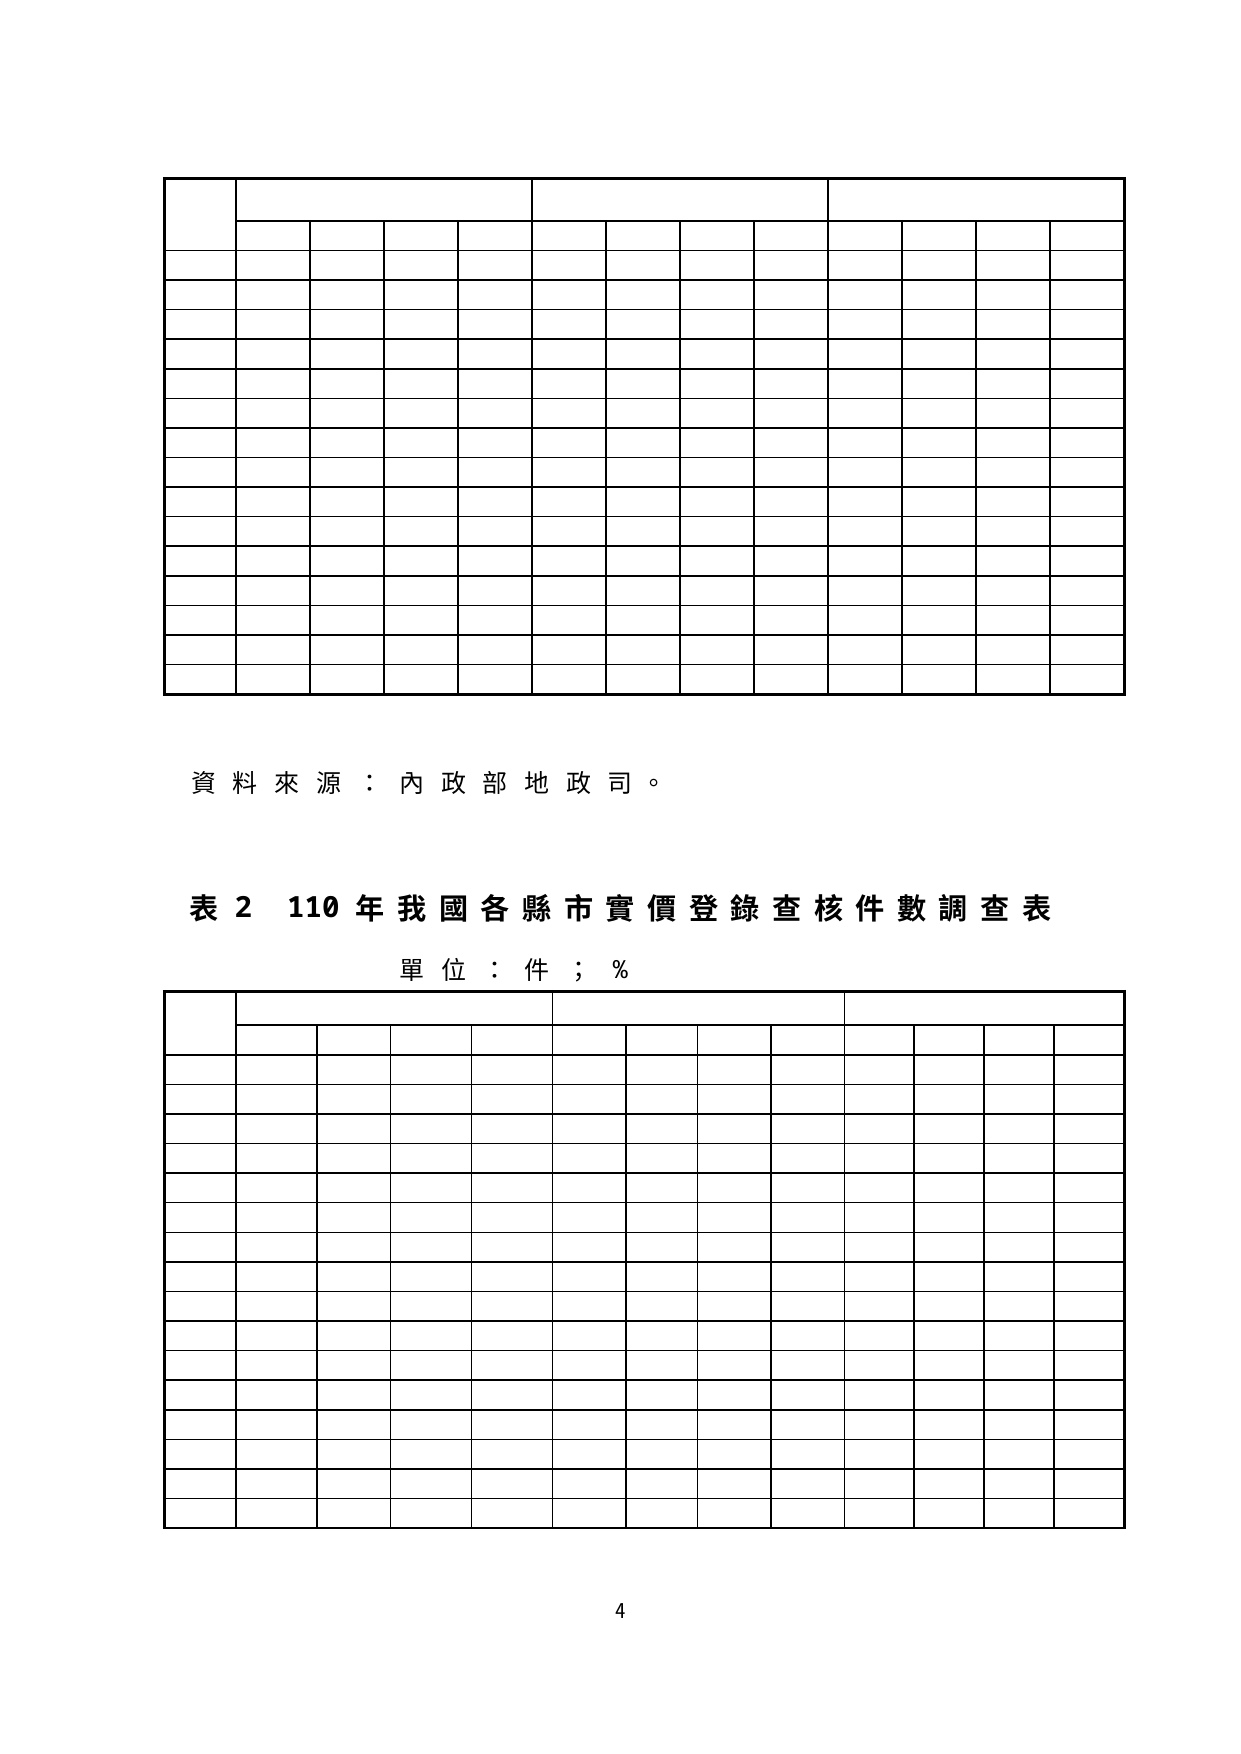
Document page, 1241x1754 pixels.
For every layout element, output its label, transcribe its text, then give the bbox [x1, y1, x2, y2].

table_cell 10.4 [985, 1411, 1053, 1438]
table_cell 11 [627, 1470, 697, 1498]
table_cell 9,704 [237, 251, 309, 279]
table_cell 428 [311, 429, 383, 457]
table_cell 288 [318, 1233, 390, 1261]
table_cell 5,418 [553, 1144, 625, 1172]
table_cell 高雄市 [166, 1203, 235, 1231]
table_cell 825 [385, 517, 457, 545]
table_cell 7.1 [829, 577, 901, 604]
table_cell 16,530 [237, 1351, 316, 1379]
table_cell 31,658 [391, 1115, 471, 1143]
table_cell 20,153 [391, 1203, 471, 1231]
text 表2 110年我國各縣市實價登錄查核件數調查表 單位：件；% [153, 865, 1102, 990]
table_cell 租賃 [318, 1026, 390, 1054]
table_cell 3.5 [829, 310, 901, 338]
table_cell 113,712 [472, 1056, 552, 1083]
table_cell 176 [698, 1203, 770, 1231]
table_cell 8.3 [845, 1381, 913, 1409]
table_header 查核案件數 [553, 993, 844, 1024]
table_cell 2.5 [915, 1351, 983, 1379]
table_cell 668 [391, 1322, 471, 1350]
table_cell 16,213 [459, 310, 531, 338]
table_cell 8,952 [472, 1411, 552, 1438]
table_cell 0 [385, 310, 457, 338]
table_cell 8.9 [903, 547, 975, 575]
table_cell 77,182 [472, 1203, 552, 1231]
table_cell 9.6 [903, 517, 975, 545]
table_cell 7.5 [829, 665, 901, 693]
table_cell 1 [385, 606, 457, 634]
table_cell 87 [755, 577, 827, 604]
table_cell 6.2 [829, 251, 901, 279]
table_cell 10.4 [915, 1144, 983, 1172]
table_cell 7.3 [1051, 370, 1123, 397]
table_cell 15.3 [985, 1085, 1053, 1113]
table_cell 臺南市 [166, 1174, 235, 1202]
table_cell 1,285 [698, 1085, 770, 1113]
table_cell 68 [318, 1411, 390, 1438]
table_cell 449 [311, 517, 383, 545]
table_cell 553 [772, 1411, 844, 1438]
table_cell 43 [607, 517, 679, 545]
table_cell 臺東縣 [166, 1499, 235, 1527]
table_cell 9.5 [1055, 1056, 1123, 1083]
table_cell 0 [681, 370, 753, 397]
table_cell 0.0 [977, 399, 1049, 427]
table_cell 雲林縣 [166, 1381, 235, 1409]
table_cell 租賃 [607, 222, 679, 249]
table_cell 屏東縣 [166, 399, 235, 427]
table_cell 2,375 [681, 665, 753, 693]
table_cell 2.2 [903, 310, 975, 338]
table_cell 1,445 [237, 606, 309, 634]
table_cell 84 [553, 1351, 625, 1379]
table_cell 9.5 [915, 1056, 983, 1083]
table_cell 4,563 [459, 547, 531, 575]
table_cell 53 [311, 281, 383, 309]
table_cell 97 [772, 1351, 844, 1379]
table_cell 租賃 [915, 1026, 983, 1054]
table_cell 7.5 [1055, 1440, 1123, 1468]
table_cell 26.9 [903, 340, 975, 368]
table_cell 351 [385, 488, 457, 516]
table_cell 1,255 [772, 1174, 844, 1202]
table_cell 115 [755, 606, 827, 634]
table_cell 5,969 [237, 488, 309, 516]
table_cell 11.4 [845, 1085, 913, 1113]
table_cell 2.5 [985, 1292, 1053, 1320]
table_cell 72,108 [237, 1056, 316, 1083]
table_cell 21.4 [915, 1381, 983, 1409]
table_cell 86 [533, 577, 605, 604]
table_cell 16,027 [237, 310, 309, 338]
table_cell 1,120 [391, 1411, 471, 1438]
table_cell 754 [627, 1056, 697, 1083]
table_cell 8.0 [829, 606, 901, 634]
table_cell 12,926 [472, 1292, 552, 1320]
table_cell 31 [318, 1499, 390, 1527]
table_cell 309 [698, 1322, 770, 1350]
table_cell 8.7 [977, 517, 1049, 545]
table_cell 12,837 [237, 399, 309, 427]
table_cell 買賣 [237, 1026, 316, 1054]
table_cell 8.9 [1051, 458, 1123, 486]
table_cell 嘉義市 [166, 547, 235, 575]
table_cell 3,439 [237, 1499, 316, 1527]
table_cell 489 [627, 1144, 697, 1172]
table_cell 15,259 [472, 1440, 552, 1468]
table_cell 8.7 [1051, 547, 1123, 575]
table_cell 10,762 [237, 340, 309, 368]
table_cell 63 [627, 1322, 697, 1350]
table_cell 宜蘭縣 [166, 1233, 235, 1261]
table_cell 65 [311, 251, 383, 279]
table_cell 16 [607, 399, 679, 427]
table_cell 13.0 [845, 1233, 913, 1261]
table_cell 7,900 [472, 1322, 552, 1350]
table_cell 282 [311, 488, 383, 516]
table_cell 買賣 [533, 222, 605, 249]
table_cell 9.5 [985, 1056, 1053, 1083]
table_cell 預售 [385, 222, 457, 249]
table_cell 9 [698, 1351, 770, 1379]
table_cell 租賃 [311, 222, 383, 249]
table_cell 27 [385, 281, 457, 309]
table_cell 1,343 [627, 1085, 697, 1113]
table_cell 8.4 [915, 1263, 983, 1291]
table_cell 8.7 [829, 547, 901, 575]
table_cell 1,231 [391, 1381, 471, 1409]
table_cell 101 [391, 1499, 471, 1527]
table_header 項目 縣市 [166, 993, 235, 1054]
table_cell 17.1 [1055, 1322, 1123, 1350]
table_cell 132 [553, 1470, 625, 1498]
table_cell 100.0 [977, 281, 1049, 309]
table_cell 4 [607, 310, 679, 338]
table_cell 7 [311, 606, 383, 634]
table_cell 1,139 [772, 1440, 844, 1468]
table_cell 28 [607, 281, 679, 309]
table_cell 6.8 [829, 488, 901, 516]
table_cell 31,803 [533, 665, 605, 693]
table_cell 3.4 [977, 488, 1049, 516]
table_cell 花蓮縣 [166, 1470, 235, 1498]
table_cell 1,080 [627, 1115, 697, 1143]
table_cell 236 [553, 1263, 625, 1291]
table_cell 72 [681, 517, 753, 545]
table_cell 嘉義縣 [166, 370, 235, 397]
table_cell 預售 [977, 222, 1049, 249]
table_cell 3,541 [698, 1144, 770, 1172]
table_cell 0.0 [903, 606, 975, 634]
table_cell 臺北市 [166, 1085, 235, 1113]
table_cell 11.8 [1055, 1115, 1123, 1143]
table_cell 4,605 [698, 1115, 770, 1143]
table_cell 9,197 [237, 1233, 316, 1261]
table_cell 9,910 [237, 1381, 316, 1409]
table_cell 9.9 [977, 665, 1049, 693]
table_cell 8.7 [915, 1233, 983, 1261]
table_cell 50,740 [237, 1203, 316, 1231]
table_cell 6,561 [237, 1470, 316, 1498]
table_cell 25,334 [472, 1263, 552, 1291]
table_cell 9.6 [1055, 1144, 1123, 1172]
table_cell 44 [627, 1263, 697, 1291]
table_cell 12 [681, 488, 753, 516]
table_cell 7 [607, 251, 679, 279]
table_cell 0.5 [845, 1351, 913, 1379]
table_cell 1,117 [533, 399, 605, 427]
table_cell 14.5 [985, 1115, 1053, 1143]
table_cell 3.3 [903, 429, 975, 457]
table_cell 86 [755, 636, 827, 664]
table_cell 5,375 [553, 1115, 625, 1143]
table_cell 137 [698, 1263, 770, 1291]
table_cell 186 [311, 310, 383, 338]
table_cell 合計 [459, 222, 531, 249]
table_cell 451 [755, 488, 827, 516]
table_cell 71.3 [985, 1499, 1053, 1527]
table_cell 200.0 [977, 547, 1049, 575]
table_cell 0 [681, 399, 753, 427]
table_cell 0 [607, 636, 679, 664]
table_cell 100.0 [903, 577, 975, 604]
table_cell 0.9 [985, 1203, 1053, 1231]
table_cell 8.4 [845, 1499, 913, 1527]
table_cell 40,347 [237, 1174, 316, 1202]
table_cell 10.8 [829, 281, 901, 309]
table_cell 總 計 [166, 665, 235, 693]
table_cell 1,348 [772, 1322, 844, 1350]
table_cell 98,058 [472, 1144, 552, 1172]
table_cell 12.8 [1055, 1233, 1123, 1261]
table_cell 11,258 [472, 1381, 552, 1409]
table_cell 403 [533, 488, 605, 516]
table_cell 97 [459, 636, 531, 664]
table_cell 10.0 [845, 1115, 913, 1143]
table_cell 8.2 [829, 458, 901, 486]
table_cell 9,831 [459, 251, 531, 279]
table_cell 租賃 [627, 1026, 697, 1054]
table_cell 1,368 [772, 1233, 844, 1261]
table_cell 買賣 [845, 1026, 913, 1054]
table_cell 0 [385, 577, 457, 604]
table_cell 基隆市 [166, 488, 235, 516]
table_cell 10,829 [459, 340, 531, 368]
table_cell 97 [237, 636, 309, 664]
table_cell 7.2 [1051, 577, 1123, 604]
table_cell 14 [607, 429, 679, 457]
table_header 查核案件數 [533, 180, 827, 220]
table_cell 6,289 [318, 1203, 390, 1231]
table_cell 10.8 [903, 251, 975, 279]
table_cell 83.9 [903, 458, 975, 486]
table_cell 535 [391, 1440, 471, 1468]
table_cell 929 [755, 517, 827, 545]
table_cell 預售 [698, 1026, 770, 1054]
table_cell 6,857 [237, 281, 309, 309]
table_cell 8.2 [1055, 1381, 1123, 1409]
table_cell 南投縣 [166, 1322, 235, 1350]
table_cell 4,719 [318, 1144, 390, 1172]
table_cell 1,213 [237, 577, 309, 604]
table_cell 7,764 [237, 1411, 316, 1438]
table_cell 南投縣 [166, 281, 235, 309]
table_cell 5.9 [1055, 1292, 1123, 1320]
table_cell 742 [533, 281, 605, 309]
table_cell 560 [755, 310, 827, 338]
table_cell 821 [553, 1381, 625, 1409]
table_cell 160 [318, 1351, 390, 1379]
table_cell 765 [772, 1292, 844, 1320]
table_cell 1.3 [829, 429, 901, 457]
table_cell 3,200 [698, 1056, 770, 1083]
table_cell 88 [627, 1203, 697, 1231]
table_cell 10.7 [1055, 1499, 1123, 1527]
table_cell 126 [627, 1174, 697, 1202]
table_cell 0 [385, 429, 457, 457]
table_cell 10,696 [472, 1233, 552, 1261]
table_cell 金門縣 [166, 606, 235, 634]
table_cell 新竹市 [166, 517, 235, 545]
table_cell 澎湖縣 [166, 577, 235, 604]
table_cell 新北市 [166, 1056, 235, 1083]
table_cell 100.0 [977, 340, 1049, 368]
table_cell 53,533 [237, 1115, 316, 1143]
table_cell 0.0 [985, 1470, 1053, 1498]
table_cell 13.6 [845, 1322, 913, 1350]
table_cell 0 [681, 606, 753, 634]
table_cell 6 [627, 1411, 697, 1438]
table_cell 0.0 [977, 636, 1049, 664]
table_cell 976 [553, 1322, 625, 1350]
table_cell 桃園市 [166, 1115, 235, 1143]
table_cell 7,445 [472, 1470, 552, 1498]
table_cell 8.7 [1051, 399, 1123, 427]
table_cell 4.5 [903, 370, 975, 397]
table_cell 1,193 [553, 1233, 625, 1261]
table_cell 3,062 [318, 1174, 390, 1202]
table_cell 1,453 [459, 606, 531, 634]
table_cell 0 [681, 547, 753, 575]
table_cell 36 [607, 488, 679, 516]
table_cell 8.8 [915, 1411, 983, 1438]
table_cell 289 [553, 1499, 625, 1527]
table_cell 0.0 [903, 636, 975, 664]
table_cell 1.6 [1055, 1263, 1123, 1291]
table_cell 88.7 [1051, 636, 1123, 664]
table_cell 83 [627, 1292, 697, 1320]
table_cell 買賣 [553, 1026, 625, 1054]
table_cell 59,282 [472, 1174, 552, 1202]
table_cell 33,677 [391, 1056, 471, 1083]
table_cell 合計 [755, 222, 827, 249]
table_cell 87 [627, 1440, 697, 1468]
table_cell 12.4 [985, 1233, 1053, 1261]
table_cell 25 [627, 1233, 697, 1261]
table_cell 88.7 [829, 636, 901, 664]
table_cell 新竹縣 [166, 1263, 235, 1291]
table_cell 920 [772, 1381, 844, 1409]
table_cell 271 [533, 458, 605, 486]
table_cell 9,448 [772, 1144, 844, 1172]
text 資料來源：內政部地政司。 [153, 740, 1087, 802]
table_cell 78.8 [915, 1322, 983, 1350]
table_cell 38,123 [311, 665, 383, 693]
table_cell 1 [311, 577, 383, 604]
table_cell 67.7 [915, 1499, 983, 1527]
table_cell 10,640 [237, 517, 309, 545]
table_cell 7,417 [459, 370, 531, 397]
table_cell 115 [533, 606, 605, 634]
table_cell 3,911 [607, 665, 679, 693]
table_cell 24,075 [385, 665, 457, 693]
table_cell 5,518 [237, 429, 309, 457]
table_cell 13.7 [903, 399, 975, 427]
table_cell 29,060 [237, 1085, 316, 1113]
table_cell 3,340 [459, 458, 531, 486]
table_cell 3,309 [237, 458, 309, 486]
table_cell 52.8 [903, 281, 975, 309]
table_cell 苗栗縣 [166, 251, 235, 279]
table_cell 873 [533, 340, 605, 368]
table_cell 13.3 [915, 1115, 983, 1143]
table_cell 423,151 [237, 665, 309, 693]
table_cell 2.0 [845, 1470, 913, 1498]
table_cell 合計 [472, 1026, 552, 1054]
table_cell 12.8 [903, 488, 975, 516]
table_cell 1.9 [1055, 1470, 1123, 1498]
table_cell 814 [533, 517, 605, 545]
table_cell 68 [698, 1440, 770, 1468]
table_cell 797 [755, 281, 827, 309]
table_cell 0 [698, 1470, 770, 1498]
table_cell 0 [681, 429, 753, 457]
table_cell 彰化縣 [166, 310, 235, 338]
table_cell 14.1 [915, 1085, 983, 1113]
table_cell 117 [318, 1381, 390, 1409]
table_cell 6.8 [1051, 488, 1123, 516]
table_cell 485,349 [459, 665, 531, 693]
table_cell 55 [681, 251, 753, 279]
table_cell 6.0 [985, 1381, 1053, 1409]
table_cell 100.0 [977, 606, 1049, 634]
table_cell 7.1 [845, 1440, 913, 1468]
table_cell 477 [391, 1470, 471, 1498]
table_cell 9,528 [318, 1085, 390, 1113]
table_cell 74 [698, 1381, 770, 1409]
table_cell 15,873 [391, 1174, 471, 1202]
table_cell 1 [607, 577, 679, 604]
table_cell 31 [311, 458, 383, 486]
table_cell 21 [627, 1499, 697, 1527]
table_cell 12.7 [985, 1440, 1053, 1468]
table_cell 10,325 [237, 1292, 316, 1320]
table_cell 11.5 [1051, 281, 1123, 309]
table_cell 62 [698, 1292, 770, 1320]
table_header 登錄案件總數 [237, 180, 531, 220]
table_cell 297 [755, 458, 827, 486]
table_cell 777 [318, 1440, 390, 1468]
table_cell 749 [553, 1174, 625, 1202]
table_cell 預售 [391, 1026, 471, 1054]
table_cell 6.7 [1051, 251, 1123, 279]
table_cell 18 [607, 340, 679, 368]
table_cell 399 [755, 547, 827, 575]
table_cell 72 [698, 1499, 770, 1527]
table_cell 6,851 [553, 1056, 625, 1083]
table_cell 7,848 [391, 1263, 471, 1291]
table_cell 8,387 [391, 1085, 471, 1113]
table_cell 1,008 [553, 1203, 625, 1231]
table_cell 600 [533, 251, 605, 279]
table_cell 3,571 [472, 1499, 552, 1527]
table_cell 12,954 [459, 399, 531, 427]
table_cell 7,927 [318, 1056, 390, 1083]
table_cell 租賃 [903, 222, 975, 249]
table_cell 407 [318, 1470, 390, 1498]
table_cell 2.1 [1055, 1174, 1123, 1202]
table_cell 1,211 [391, 1233, 471, 1261]
table_cell 7,152 [237, 1322, 316, 1350]
table_cell 8,144 [318, 1115, 390, 1143]
table_cell 6,602 [459, 488, 531, 516]
table_cell 417 [772, 1263, 844, 1291]
table_cell 3,319 [553, 1085, 625, 1113]
table_cell 9.7 [985, 1144, 1053, 1172]
table_cell 382 [772, 1499, 844, 1527]
table_cell 11.2 [915, 1440, 983, 1468]
table_cell 0.0 [977, 577, 1049, 604]
table_cell 57,001 [237, 1144, 316, 1172]
table_cell 27 [681, 281, 753, 309]
table_cell 雲林縣 [166, 340, 235, 368]
table_cell 74.8 [915, 1292, 983, 1320]
table_cell 6.0 [845, 1292, 913, 1320]
table_cell 26 [607, 458, 679, 486]
table_cell 0.6 [985, 1351, 1053, 1379]
table_header 登錄案件總數 [237, 993, 552, 1024]
table_cell 5,947 [772, 1085, 844, 1113]
table_cell 0 [385, 399, 457, 427]
table_cell 2.4 [985, 1174, 1053, 1202]
table_cell 891 [755, 340, 827, 368]
table_cell 買賣 [829, 222, 901, 249]
table_cell 8.2 [1051, 340, 1123, 368]
table_cell 5.5 [845, 1411, 913, 1438]
table_cell 4.1 [915, 1174, 983, 1202]
table_cell 0.0 [977, 429, 1049, 457]
table_cell 0 [385, 370, 457, 397]
table_cell 984 [553, 1440, 625, 1468]
table_cell 0 [681, 310, 753, 338]
table_cell 7.3 [829, 370, 901, 397]
table_cell 662 [755, 251, 827, 279]
table_cell 46.3 [985, 1322, 1053, 1350]
table_cell 6.2 [1055, 1411, 1123, 1438]
table_cell 10,805 [772, 1056, 844, 1083]
table_cell 25 [627, 1381, 697, 1409]
table_cell 0.0 [977, 310, 1049, 338]
table_cell 2.0 [845, 1203, 913, 1231]
table_cell 13,947 [237, 1440, 316, 1468]
table_cell 1.7 [985, 1263, 1053, 1291]
table_cell 18,149 [472, 1351, 552, 1379]
table_cell 8.1 [829, 340, 901, 368]
table_cell 1,214 [459, 577, 531, 604]
table_cell 7.8 [1051, 665, 1123, 693]
table_cell 0 [385, 636, 457, 664]
table_cell 111 [318, 1292, 390, 1320]
table_cell 0 [681, 458, 753, 486]
table_cell 7.8 [1051, 517, 1123, 545]
table_cell 7,350 [237, 370, 309, 397]
table_cell 嘉義縣 [166, 1411, 235, 1438]
table_cell 0 [311, 636, 383, 664]
table_header 項目 縣市 [166, 180, 235, 249]
table_cell 46,975 [472, 1085, 552, 1113]
table_cell 1.4 [845, 1263, 913, 1291]
table_cell 382 [533, 547, 605, 575]
table_cell 臺中市 [166, 1144, 235, 1172]
table_cell 36,338 [391, 1144, 471, 1172]
table_cell 150 [698, 1233, 770, 1261]
table_cell 9.5 [845, 1056, 913, 1083]
table_cell 5,946 [459, 429, 531, 457]
table_cell 2.7 [915, 1470, 983, 1498]
table_cell 556 [533, 310, 605, 338]
table_cell 0 [385, 340, 457, 368]
table_cell 合計 [1051, 222, 1123, 249]
table_cell 93,335 [472, 1115, 552, 1143]
table_cell 1.5 [1051, 429, 1123, 457]
table_cell 2,490 [391, 1292, 471, 1320]
table_cell 1,459 [391, 1351, 471, 1379]
table_cell 117 [698, 1411, 770, 1438]
table_cell 9.5 [845, 1144, 913, 1172]
table_cell 苗栗縣 [166, 1292, 235, 1320]
table_cell 0 [681, 340, 753, 368]
table_cell 0.0 [977, 370, 1049, 397]
table_cell 191 [311, 547, 383, 575]
table_cell 0.0 [977, 458, 1049, 486]
table_cell 522 [318, 1263, 390, 1291]
table_cell 8.7 [829, 399, 901, 427]
table_cell 538 [533, 370, 605, 397]
table_cell 7.7 [829, 517, 901, 545]
table_cell 73 [533, 429, 605, 457]
table_cell 62 [385, 251, 457, 279]
table_cell 620 [553, 1292, 625, 1320]
table_cell 88.7 [977, 251, 1049, 279]
table_cell 87 [755, 429, 827, 457]
table_cell 11,060 [772, 1115, 844, 1143]
table_cell 屏東縣 [166, 1440, 235, 1468]
table_cell 16,964 [237, 1263, 316, 1291]
table_cell 1.4 [915, 1203, 983, 1231]
table_cell 4,372 [237, 547, 309, 575]
table_cell 80 [318, 1322, 390, 1350]
table_cell 0 [385, 458, 457, 486]
table_cell 1.6 [1055, 1203, 1123, 1231]
table_cell 11,914 [459, 517, 531, 545]
table_cell 花蓮縣 [166, 429, 235, 457]
table_cell 預售 [681, 222, 753, 249]
table_cell 預售 [985, 1026, 1053, 1054]
table_cell 1.9 [845, 1174, 913, 1202]
table_cell 連江縣 [166, 636, 235, 664]
table_cell 67 [311, 340, 383, 368]
table_cell 541 [755, 370, 827, 397]
table_cell 17 [607, 547, 679, 575]
table_cell 380 [698, 1174, 770, 1202]
table_cell 0 [681, 577, 753, 604]
table_cell 7.9 [1051, 606, 1123, 634]
table_cell 3 [607, 370, 679, 397]
table_cell 1,133 [755, 399, 827, 427]
table_cell 買賣 [237, 222, 309, 249]
table_cell 0 [385, 547, 457, 575]
table_cell 臺東縣 [166, 458, 235, 486]
table_cell 4 [627, 1351, 697, 1379]
table_cell 彰化縣 [166, 1351, 235, 1379]
table_header 查核比率 [829, 180, 1123, 220]
table_cell 12.7 [1055, 1085, 1123, 1113]
table_cell 0.5 [1055, 1351, 1123, 1379]
table_cell 117 [311, 399, 383, 427]
table_header 查核比率 [845, 993, 1123, 1024]
table_cell 430 [553, 1411, 625, 1438]
table_cell 10.3 [903, 665, 975, 693]
table_cell 3.5 [1051, 310, 1123, 338]
table_cell 合計 [1055, 1026, 1123, 1054]
table_cell 0 [607, 606, 679, 634]
table_cell 67 [311, 370, 383, 397]
table_cell 143 [772, 1470, 844, 1498]
table_cell 86 [533, 636, 605, 664]
table_cell 合計 [772, 1026, 844, 1054]
table_cell 0 [681, 636, 753, 664]
table_cell 1,272 [772, 1203, 844, 1231]
table_cell 38,089 [755, 665, 827, 693]
table_cell 6,937 [459, 281, 531, 309]
